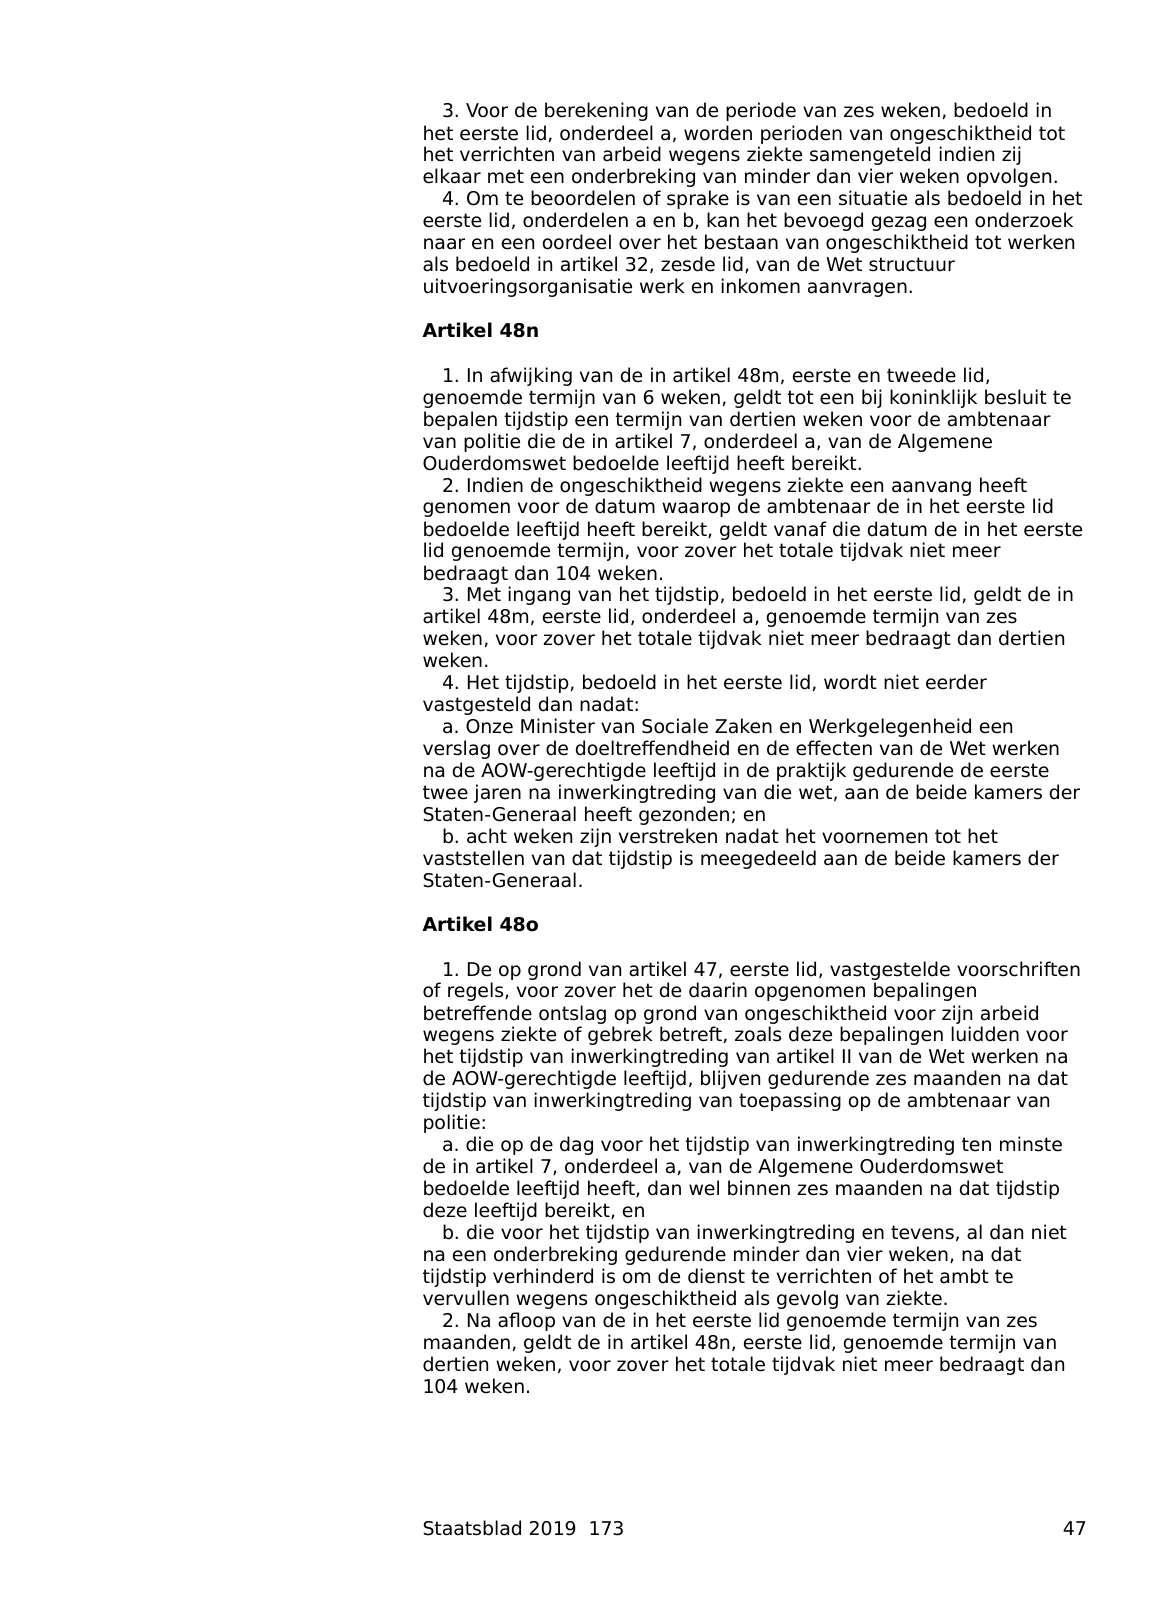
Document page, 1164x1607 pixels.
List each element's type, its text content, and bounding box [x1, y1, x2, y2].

text 4. Om te beoordelen of sprake is van een situatie als bedoeld in het eerste lid, onderdelen a en b, kan het bevoegd gezag een onderzoek naar en een oordeel over het bestaan van ongeschiktheid tot werken als bedoeld in artikel 32, zesde lid, van de Wet structuur uitvoeringsorganisatie werk en inkomen aanvragen. [422, 188, 1087, 298]
text 2. Na afloop van de in het eerste lid genoemde termijn van zes maanden, geldt de in artikel 48n, eerste lid, genoemde termijn van dertien weken, voor zover het totale tijdvak niet meer bedraagt dan 104 weken. [422, 1310, 1087, 1398]
subtitle Artikel 48o [422, 914, 1087, 936]
text a. die op de dag voor het tijdstip van inwerkingtreding ten minste de in artikel 7, onderdeel a, van de Algemene Ouderdomswet bedoelde leeftijd heeft, dan wel binnen zes maanden na dat tijdstip deze leeftijd bereikt, en [422, 1134, 1087, 1222]
subtitle Artikel 48n [422, 320, 1087, 342]
text 1. In afwijking van de in artikel 48m, eerste en tweede lid, genoemde termijn van 6 weken, geldt tot een bij koninklijk besluit te bepalen tijdstip een termijn van dertien weken voor de ambtenaar van politie die de in artikel 7, onderdeel a, van de Algemene Ouderdomswet bedoelde leeftijd heeft bereikt. [422, 364, 1087, 474]
text 4. Het tijdstip, bedoeld in het eerste lid, wordt niet eerder vastgesteld dan nadat: [422, 672, 1087, 716]
text b. die voor het tijdstip van inwerkingtreding en tevens, al dan niet na een onderbreking gedurende minder dan vier weken, na dat tijdstip verhinderd is om de dienst te verrichten of het ambt te vervullen wegens ongeschiktheid als gevolg van ziekte. [422, 1222, 1087, 1310]
text b. acht weken zijn verstreken nadat het voornemen tot het vaststellen van dat tijdstip is meegedeeld aan de beide kamers der Staten-Generaal. [422, 826, 1087, 892]
text a. Onze Minister van Sociale Zaken en Werkgelegenheid een verslag over de doeltreffendheid en de effecten van de Wet werken na de AOW-gerechtigde leeftijd in de praktijk gedurende de eerste twee jaren na inwerkingtreding van die wet, aan de beide kamers der Staten-Generaal heeft gezonden; en [422, 716, 1087, 826]
text 3. Met ingang van het tijdstip, bedoeld in het eerste lid, geldt de in artikel 48m, eerste lid, onderdeel a, genoemde termijn van zes weken, voor zover het totale tijdvak niet meer bedraagt dan dertien weken. [422, 584, 1087, 672]
text 2. Indien de ongeschiktheid wegens ziekte een aanvang heeft genomen voor de datum waarop de ambtenaar de in het eerste lid bedoelde leeftijd heeft bereikt, geldt vanaf die datum de in het eerste lid genoemde termijn, voor zover het totale tijdvak niet meer bedraagt dan 104 weken. [422, 474, 1087, 584]
text 1. De op grond van artikel 47, eerste lid, vastgestelde voorschriften of regels, voor zover het de daarin opgenomen bepalingen betreffende ontslag op grond van ongeschiktheid voor zijn arbeid wegens ziekte of gebrek betreft, zoals deze bepalingen luidden voor het tijdstip van inwerkingtreding van artikel II van de Wet werken na de AOW-gerechtigde leeftijd, blijven gedurende zes maanden na dat tijdstip van inwerkingtreding van toepassing op de ambtenaar van politie: [422, 958, 1087, 1134]
text 3. Voor de berekening van de periode van zes weken, bedoeld in het eerste lid, onderdeel a, worden perioden van ongeschiktheid tot het verrichten van arbeid wegens ziekte samengeteld indien zij elkaar met een onderbreking van minder dan vier weken opvolgen. [422, 100, 1087, 188]
